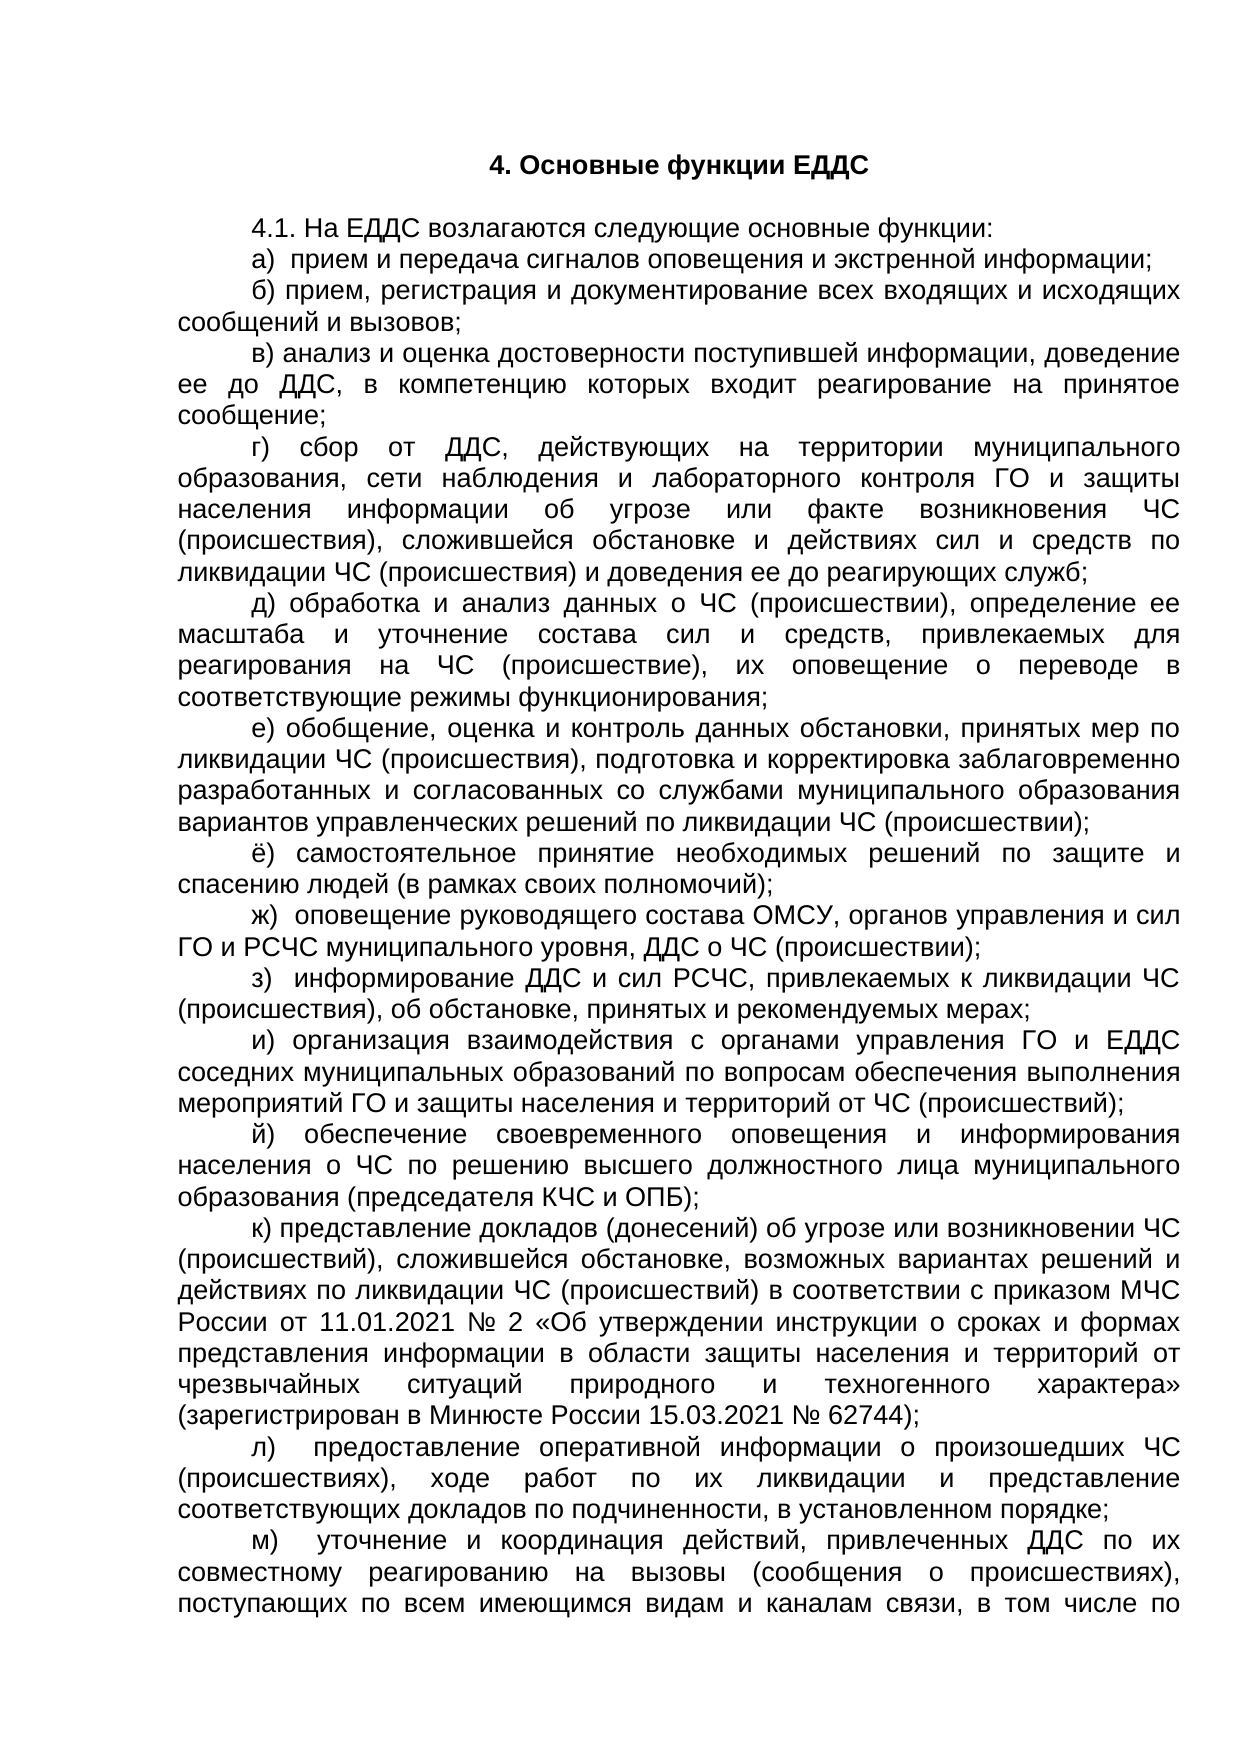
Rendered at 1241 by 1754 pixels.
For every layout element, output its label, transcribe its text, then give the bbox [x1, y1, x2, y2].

text 4.1. На ЕДДС возлагаются следующие основные функции: [177, 212, 1181, 243]
text л) предоставление оперативной информации о произошедших ЧС (происшествиях), ходе работ по их ликвидации и представление соответствующих докладов по подчиненности, в установленном порядке; [177, 1431, 1181, 1524]
text ж) оповещение руководящего состава ОМСУ, органов управления и сил ГО и РСЧС муниципального уровня, ДДС о ЧС (происшествии); [177, 899, 1181, 962]
text ё) самостоятельное принятие необходимых решений по защите и спасению людей (в рамках своих полномочий); [177, 837, 1181, 899]
text м) уточнение и координация действий, привлеченных ДДС по их совместному реагированию на вызовы (сообщения о происшествиях), поступающих по всем имеющимся видам и каналам связи, в том числе по [177, 1524, 1181, 1618]
text б) прием, регистрация и документирование всех входящих и исходящих сообщений и вызовов; [177, 274, 1181, 337]
text й) обеспечение своевременного оповещения и информирования населения о ЧС по решению высшего должностного лица муниципального образования (председателя КЧС и ОПБ); [177, 1118, 1181, 1212]
text к) представление докладов (донесений) об угрозе или возникновении ЧС (происшествий), сложившейся обстановке, возможных вариантах решений и действиях по ликвидации ЧС (происшествий) в соответствии с приказом МЧС России от 11.01.2021 № 2 «Об утверждении инструкции о сроках и формах представления информации в области защиты населения и территорий от чрезвычайных ситуаций природного и техногенного характера» (зарегистрирован в Минюсте России 15.03.2021 № 62744); [177, 1212, 1181, 1431]
text 4. Основные функции ЕДДС [177, 149, 1181, 181]
text и) организация взаимодействия с органами управления ГО и ЕДДС соседних муниципальных образований по вопросам обеспечения выполнения мероприятий ГО и защиты населения и территорий от ЧС (происшествий); [177, 1024, 1181, 1118]
text а) прием и передача сигналов оповещения и экстренной информации; [177, 243, 1181, 274]
text г) сбор от ДДС, действующих на территории муниципального образования, сети наблюдения и лабораторного контроля ГО и защиты населения информации об угрозе или факте возникновения ЧС (происшествия), сложившейся обстановке и действиях сил и средств по ликвидации ЧС (происшествия) и доведения ее до реагирующих служб; [177, 431, 1181, 587]
text е) обобщение, оценка и контроль данных обстановки, принятых мер по ликвидации ЧС (происшествия), подготовка и корректировка заблаговременно разработанных и согласованных со службами муниципального образования вариантов управленческих решений по ликвидации ЧС (происшествии); [177, 712, 1181, 837]
text з) информирование ДДС и сил РСЧС, привлекаемых к ликвидации ЧС (происшествия), об обстановке, принятых и рекомендуемых мерах; [177, 962, 1181, 1024]
text д) обработка и анализ данных о ЧС (происшествии), определение ее масштаба и уточнение состава сил и средств, привлекаемых для реагирования на ЧС (происшествие), их оповещение о переводе в соответствующие режимы функционирования; [177, 587, 1181, 712]
text в) анализ и оценка достоверности поступившей информации, доведение ее до ДДС, в компетенцию которых входит реагирование на принятое сообщение; [177, 337, 1181, 431]
